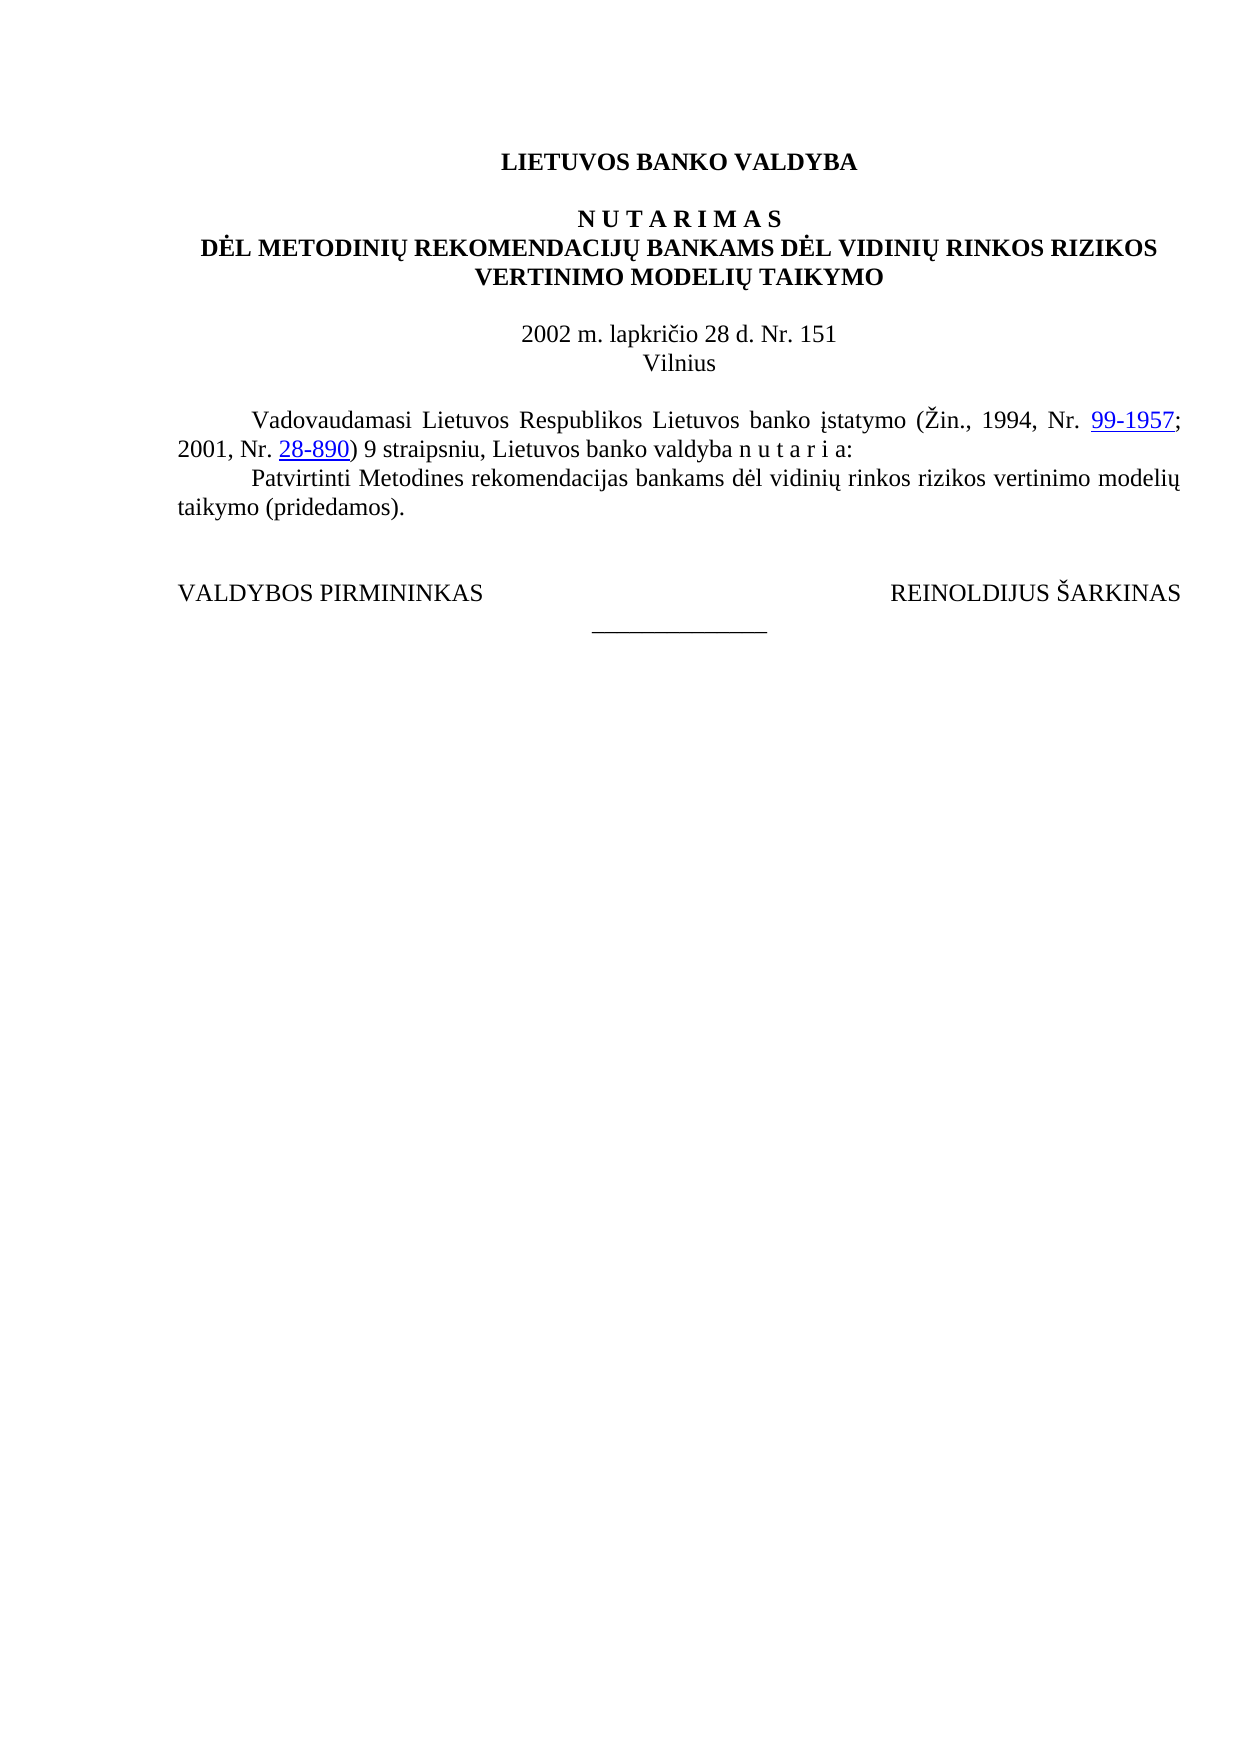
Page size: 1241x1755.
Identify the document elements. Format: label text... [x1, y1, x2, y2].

text Vadovaudamasi Lietuvos Respublikos Lietuvos banko įstatymo (Žin., 1994, Nr. 99-1957; 2001, Nr. 28-890) 9 straipsniu, Lietuvos banko valdyba nutaria: [177, 406, 1181, 463]
text Patvirtinti Metodines rekomendacijas bankams dėl vidinių rinkos rizikos vertinimo modelių taikymo (pridedamos). [177, 463, 1181, 521]
text LIETUVOS BANKO VALDYBA [177, 147, 1181, 176]
text 2002 m. lapkričio 28 d. Nr. 151 [177, 319, 1181, 348]
text VALDYBOS PIRMININKAS REINOLDIJUS ŠARKINAS [177, 578, 1181, 607]
text DĖL METODINIŲ REKOMENDACIJŲ BANKAMS DĖL VIDINIŲ RINKOS RIZIKOS VERTINIMO MODELIŲ TAIKYMO [177, 233, 1181, 291]
text N U T A R I M A S [177, 204, 1181, 233]
text ______________ [177, 607, 1181, 636]
text Vilnius [177, 348, 1181, 377]
